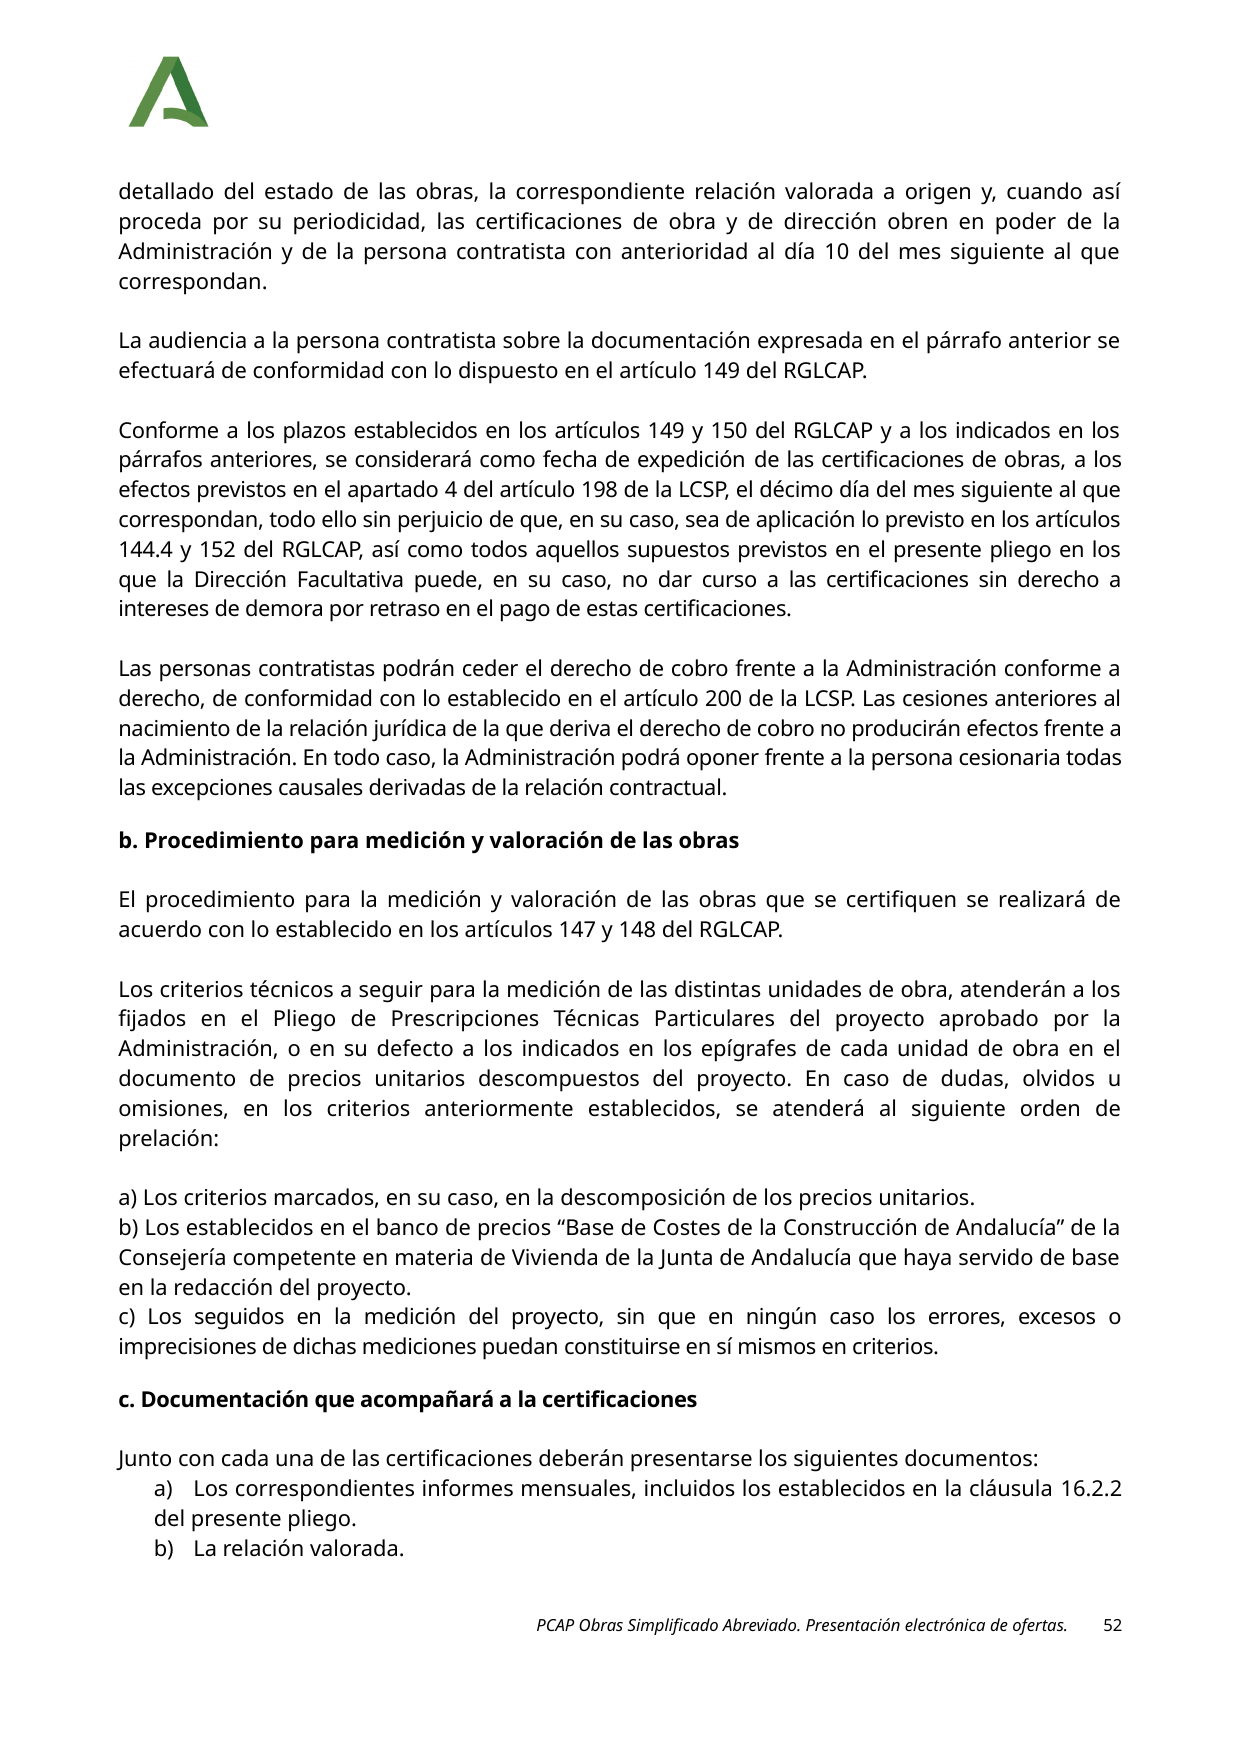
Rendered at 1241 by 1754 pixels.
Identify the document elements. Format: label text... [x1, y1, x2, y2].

text El procedimiento para la medición y valoración de las obras que se certifiquen se realizará de acuerdo con lo establecido en los artículos 147 y 148 del RGLCAP. [118, 884, 1122, 944]
text Las personas contratistas podrán ceder el derecho de cobro frente a la Administración conforme a derecho, de conformidad con lo establecido en el artículo 200 de la LCSP. Las cesiones anteriores al nacimiento de la relación jurídica de la que deriva el derecho de cobro no producirán efectos frente a la Administración. En todo caso, la Administración podrá oponer frente a la persona cesionaria todas las excepciones causales derivadas de la relación contractual. [118, 653, 1122, 802]
list Los correspondientes informes mensuales, incluidos los establecidos en la cláusula 16.2.2 del presente pliego. [153, 1473, 1122, 1533]
text Conforme a los plazos establecidos en los artículos 149 y 150 del RGLCAP y a los indicados en los párrafos anteriores, se considerará como fecha de expedición de las certificaciones de obras, a los efectos previstos en el apartado 4 del artículo 198 de la LCSP, el décimo día del mes siguiente al que correspondan, todo ello sin perjuicio de que, en su caso, sea de aplicación lo previsto en los artículos 144.4 y 152 del RGLCAP, así como todos aquellos supuestos previstos en el presente pliego en los que la Dirección Facultativa puede, en su caso, no dar curso a las certificaciones sin derecho a intereses de demora por retraso en el pago de estas certificaciones. [118, 415, 1122, 623]
picture [124, 52, 213, 131]
text detallado del estado de las obras, la correspondiente relación valorada a origen y, cuando así proceda por su periodicidad, las certificaciones de obra y de dirección obren en poder de la Administración y de la persona contratista con anterioridad al día 10 del mes siguiente al que correspondan. [118, 176, 1122, 296]
list La relación valorada. [153, 1533, 1122, 1562]
list a) Los criterios marcados, en su caso, en la descomposición de los precios unitarios. [118, 1182, 1122, 1212]
text Junto con cada una de las certificaciones deberán presentarse los siguientes documentos: [118, 1443, 1122, 1473]
list b) Los establecidos en el banco de precios “Base de Costes de la Construcción de Andalucía” de la Consejería competente en materia de Vivienda de la Junta de Andalucía que haya servido de base en la redacción del proyecto. [118, 1212, 1122, 1301]
text La audiencia a la persona contratista sobre la documentación expresada en el párrafo anterior se efectuará de conformidad con lo dispuesto en el artículo 149 del RGLCAP. [118, 325, 1122, 385]
text Los criterios técnicos a seguir para la medición de las distintas unidades de obra, atenderán a los fijados en el Pliego de Prescripciones Técnicas Particulares del proyecto aprobado por la Administración, o en su defecto a los indicados en los epígrafes de cada unidad de obra en el documento de precios unitarios descompuestos del proyecto. En caso de dudas, olvidos u omisiones, en los criterios anteriormente establecidos, se atenderá al siguiente orden de prelación: [118, 974, 1122, 1152]
text b. Procedimiento para medición y valoración de las obras [118, 825, 1122, 854]
text c. Documentación que acompañará a la certificaciones [118, 1384, 1122, 1413]
list c) Los seguidos en la medición del proyecto, sin que en ningún caso los errores, excesos o imprecisiones de dichas mediciones puedan constituirse en sí mismos en criterios. [118, 1301, 1122, 1361]
